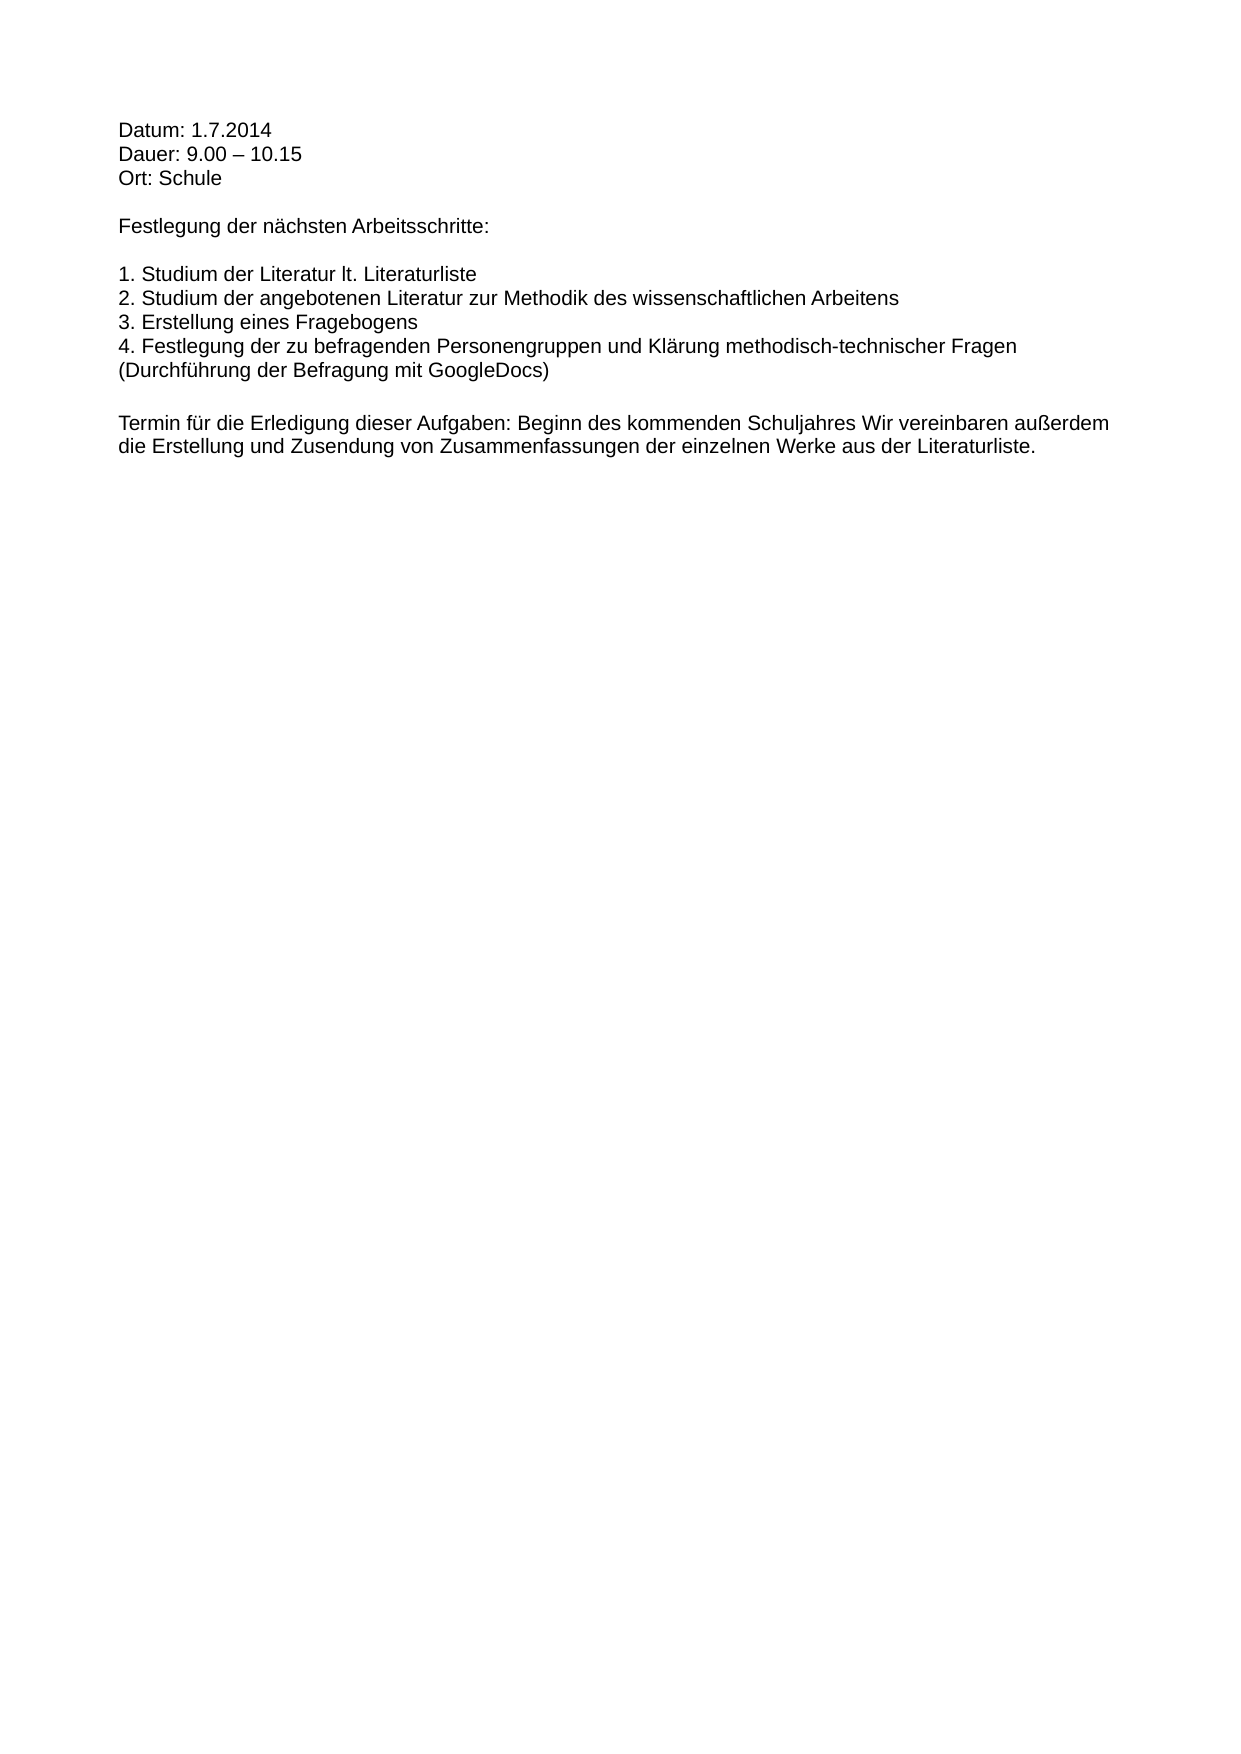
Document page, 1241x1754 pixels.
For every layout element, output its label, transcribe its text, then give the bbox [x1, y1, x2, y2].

text Termin für die Erledigung dieser Aufgaben: Beginn des kommenden Schuljahres Wir vereinbaren außerdem die Erstellung und Zusendung von Zusammenfassungen der einzelnen Werke aus der Literaturliste. [118, 410, 1122, 458]
text Ort: Schule [118, 166, 1122, 190]
text 3. Erstellung eines Fragebogens [118, 310, 1122, 334]
text Dauer: 9.00 – 10.15 [118, 142, 1122, 166]
text 2. Studium der angebotenen Literatur zur Methodik des wissenschaftlichen Arbeitens [118, 286, 1122, 310]
text 1. Studium der Literatur lt. Literaturliste [118, 262, 1122, 286]
text 4. Festlegung der zu befragenden Personengruppen und Klärung methodisch-technischer Fragen (Durchführung der Befragung mit GoogleDocs) [118, 334, 1122, 382]
text Festlegung der nächsten Arbeitsschritte: [118, 214, 1122, 238]
text Datum: 1.7.2014 [118, 118, 1122, 142]
